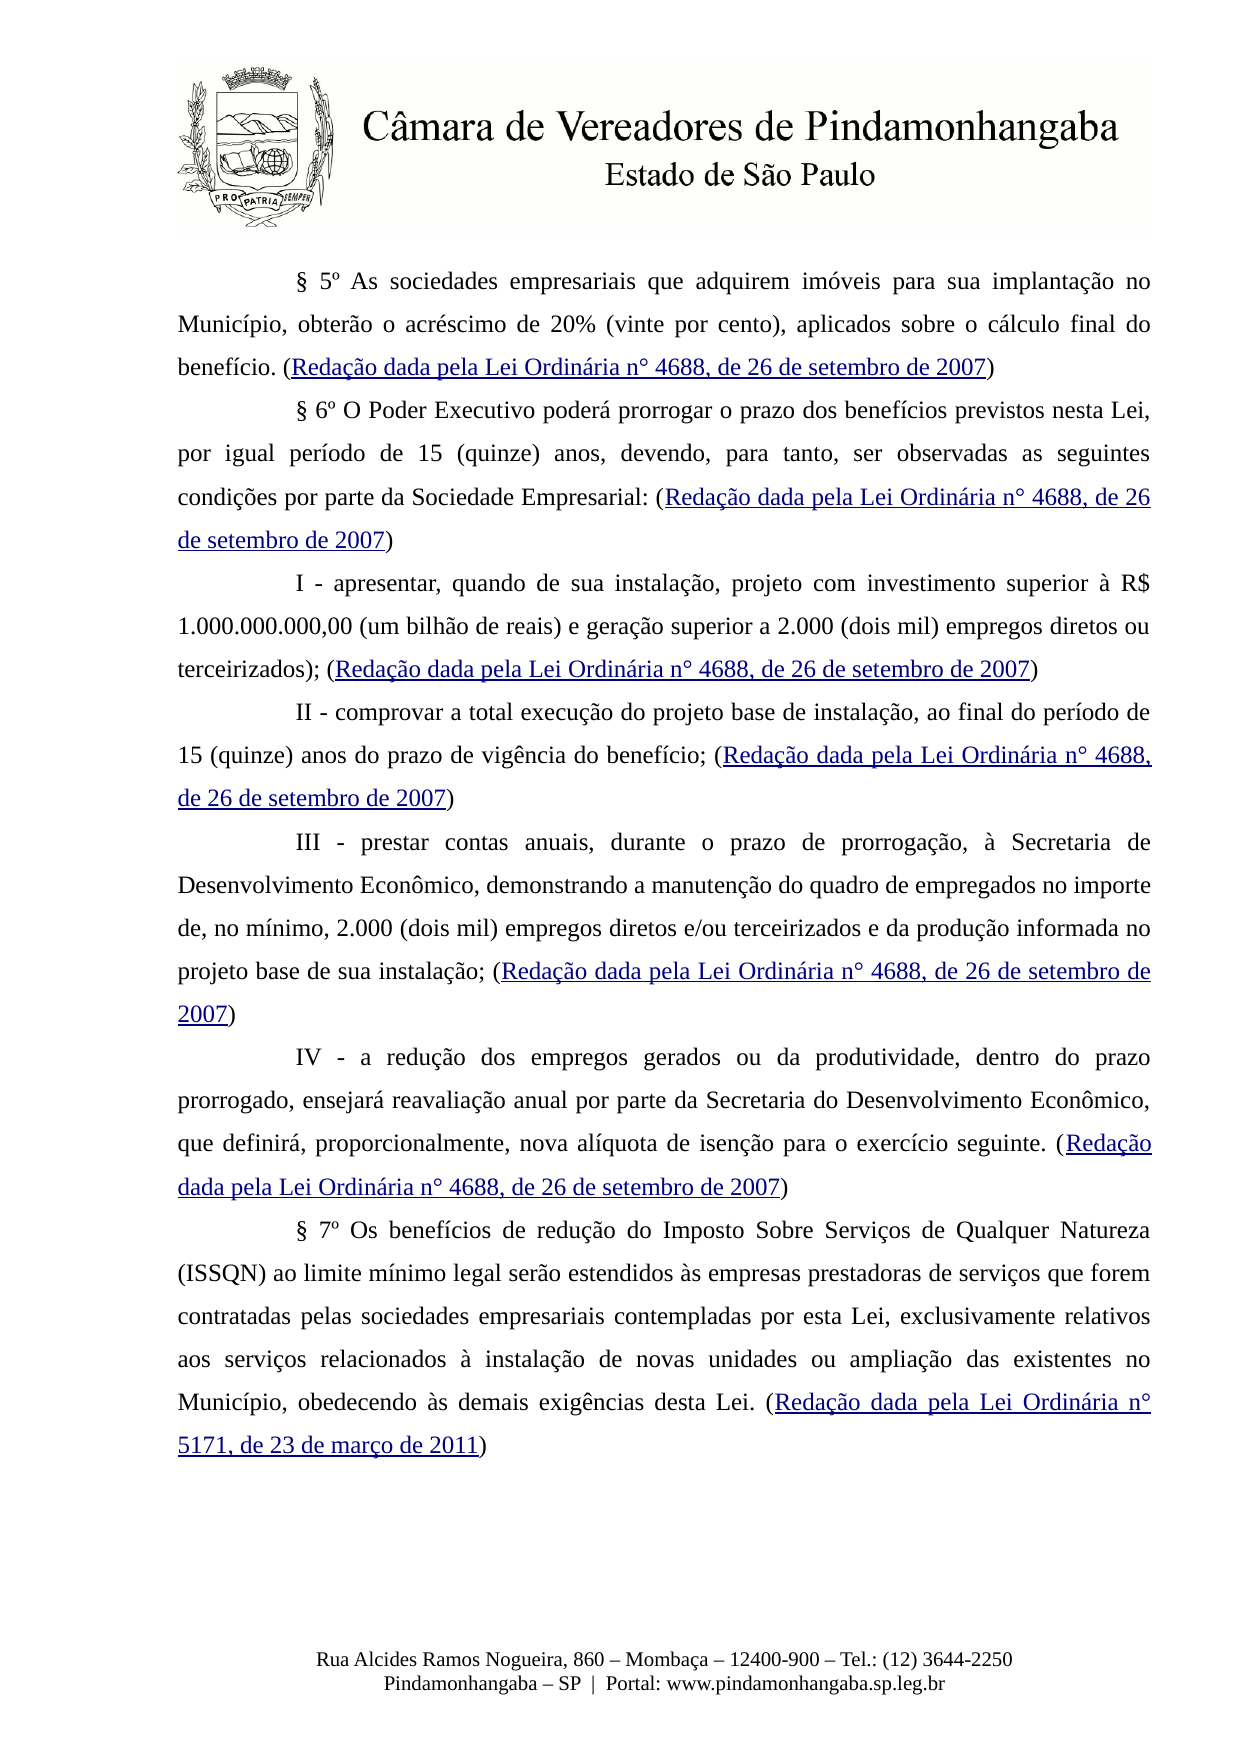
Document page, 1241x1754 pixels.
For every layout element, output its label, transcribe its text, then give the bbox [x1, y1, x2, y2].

picture [177, 59, 1152, 236]
text I - apresentar, quando de sua instalação, projeto com investimento superior à R$ 1.000.000.000,00 (um bilhão de reais) e geração superior a 2.000 (dois mil) empregos diretos ou terceirizados); (Redação dada pela Lei Ordinária n° 4688, de 26 de setembro de 2007) [177, 568, 1152, 683]
text II - comprovar a total execução do projeto base de instalação, ao final do período de 15 (quinze) anos do prazo de vigência do benefício; (Redação dada pela Lei Ordinária n° 4688, de 26 de setembro de 2007) [177, 697, 1152, 812]
text III - prestar contas anuais, durante o prazo de prorrogação, à Secretaria de Desenvolvimento Econômico, demonstrando a manutenção do quadro de empregados no importe de, no mínimo, 2.000 (dois mil) empregos diretos e/ou terceirizados e da produção informada no projeto base de sua instalação; (Redação dada pela Lei Ordinária n° 4688, de 26 de setembro de 2007) [177, 827, 1152, 1028]
text § 6º O Poder Executivo poderá prorrogar o prazo dos benefícios previstos nesta Lei, por igual período de 15 (quinze) anos, devendo, para tanto, ser observadas as seguintes condições por parte da Sociedade Empresarial: (Redação dada pela Lei Ordinária n° 4688, de 26 de setembro de 2007) [177, 395, 1152, 553]
text § 7º Os benefícios de redução do Imposto Sobre Serviços de Qualquer Natureza (ISSQN) ao limite mínimo legal serão estendidos às empresas prestadoras de serviços que forem contratadas pelas sociedades empresariais contempladas por esta Lei, exclusivamente relativos aos serviços relacionados à instalação de novas unidades ou ampliação das existentes no Município, obedecendo às demais exigências desta Lei. (Redação dada pela Lei Ordinária n° 5171, de 23 de março de 2011) [177, 1215, 1152, 1459]
text § 5º As sociedades empresariais que adquirem imóveis para sua implantação no Município, obterão o acréscimo de 20% (vinte por cento), aplicados sobre o cálculo final do benefício. (Redação dada pela Lei Ordinária n° 4688, de 26 de setembro de 2007) [177, 266, 1152, 381]
text IV - a redução dos empregos gerados ou da produtividade, dentro do prazo prorrogado, ensejará reavaliação anual por parte da Secretaria do Desenvolvimento Econômico, que definirá, proporcionalmente, nova alíquota de isenção para o exercício seguinte. (Redação dada pela Lei Ordinária n° 4688, de 26 de setembro de 2007) [177, 1042, 1152, 1200]
